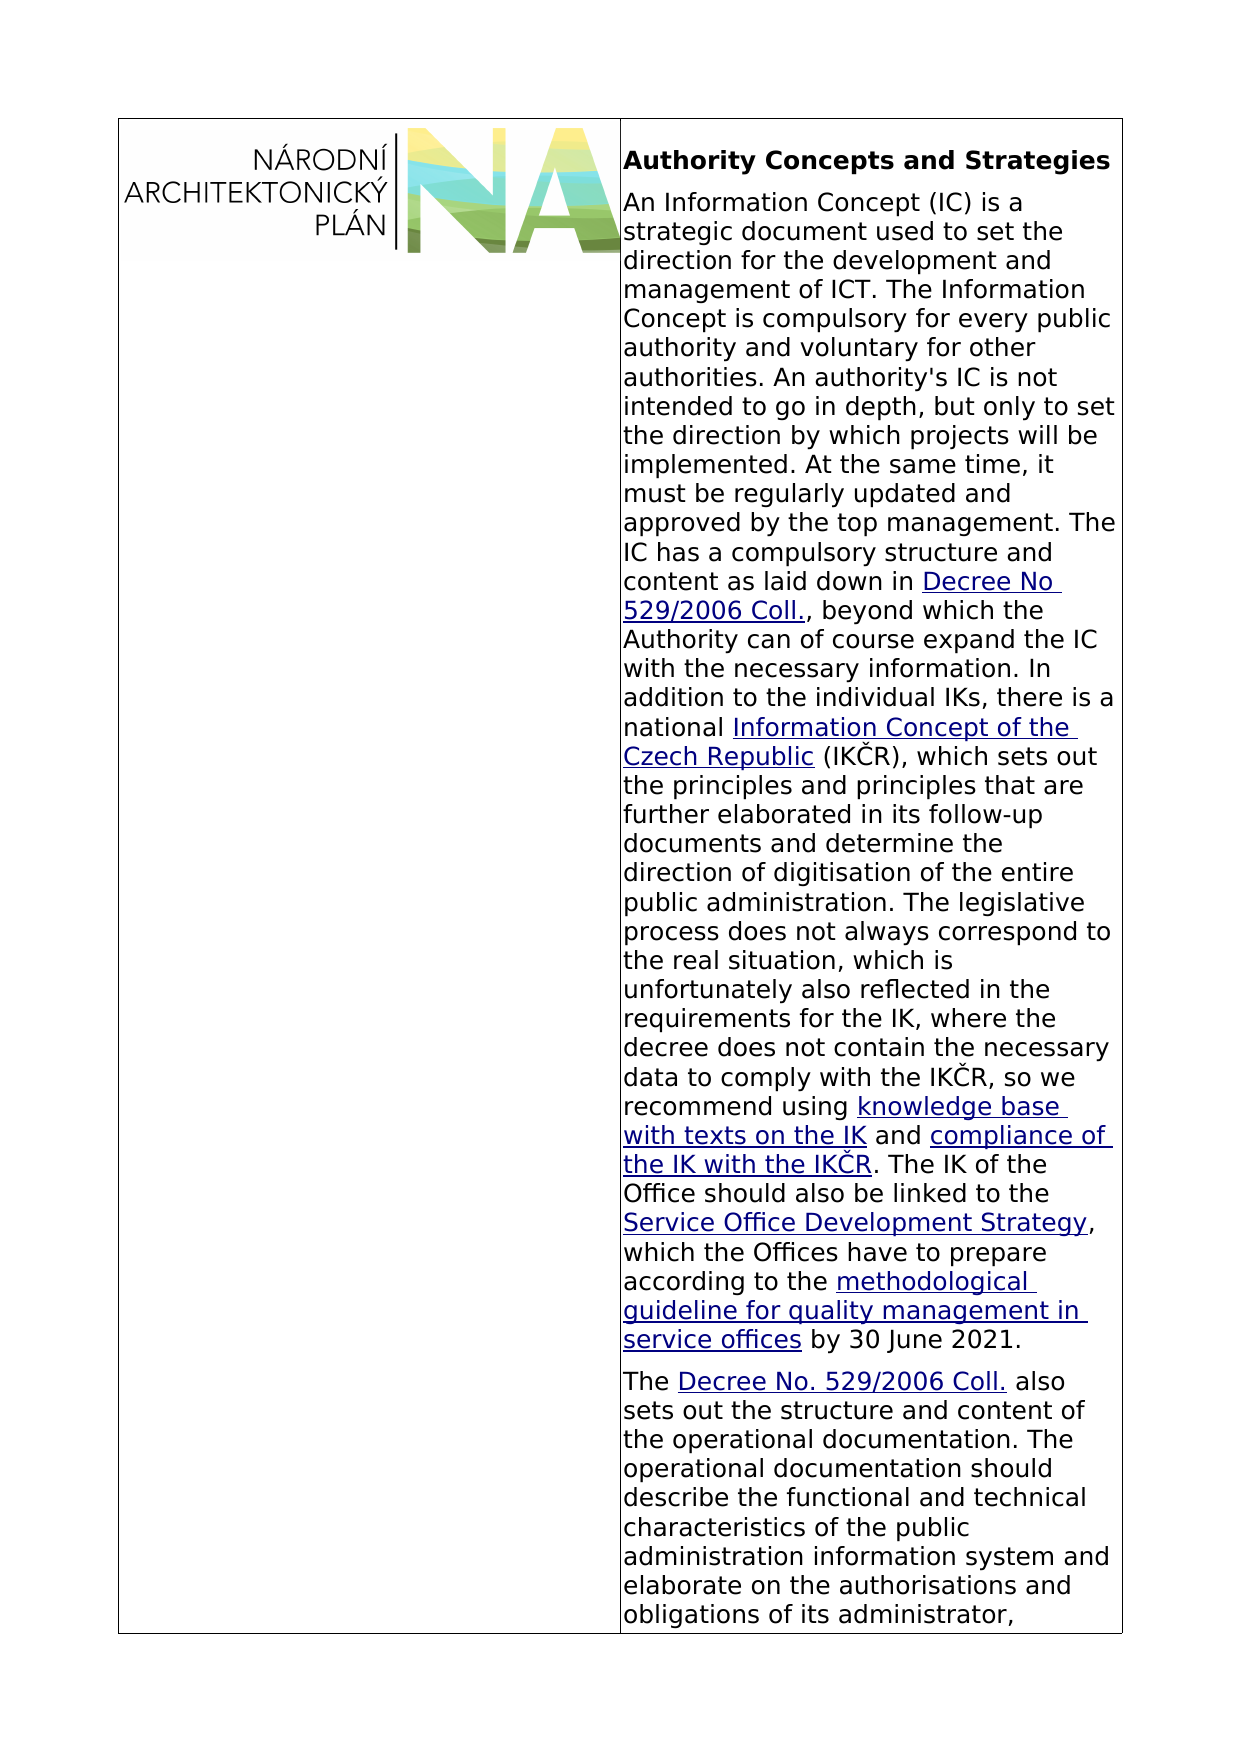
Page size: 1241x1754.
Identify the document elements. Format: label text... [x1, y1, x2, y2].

table_header [119, 119, 620, 1632]
table_header Authority Concepts and Strategies An Information Concept (IC) is a strategic document used to set the direction for the development and management of ICT. The Information Concept is compulsory for every public authority and voluntary for other authorities. An authority's IC is not intended to go in depth, but only to set the direction by which projects will be implemented. At the same time, it must be regularly updated and approved by the top management. The IC has a compulsory structure and content as laid down in Decree No 529/2006 Coll., beyond which the Authority can of course expand the IC with the necessary information. In addition to the individual IKs, there is a national Information Concept of the Czech Republic (IKČR), which sets out the principles and principles that are further elaborated in its follow-up documents and determine the direction of digitisation of the entire public administration. The legislative process does not always correspond to the real situation, which is unfortunately also reflected in the requirements for the IK, where the decree does not contain the necessary data to comply with the IKČR, so we recommend using knowledge base with texts on the IK and compliance of the IK with the IKČR. The IK of the Office should also be linked to the Service Office Development Strategy, which the Offices have to prepare according to the methodological guideline for quality management in service offices by 30 June 2021. The Decree No. 529/2006 Coll. also sets out the structure and content of the operational documentation. The operational documentation should describe the functional and technical characteristics of the public administration information system and elaborate on the authorisations and obligations of its administrator, [621, 119, 1122, 1632]
picture [121, 121, 621, 261]
